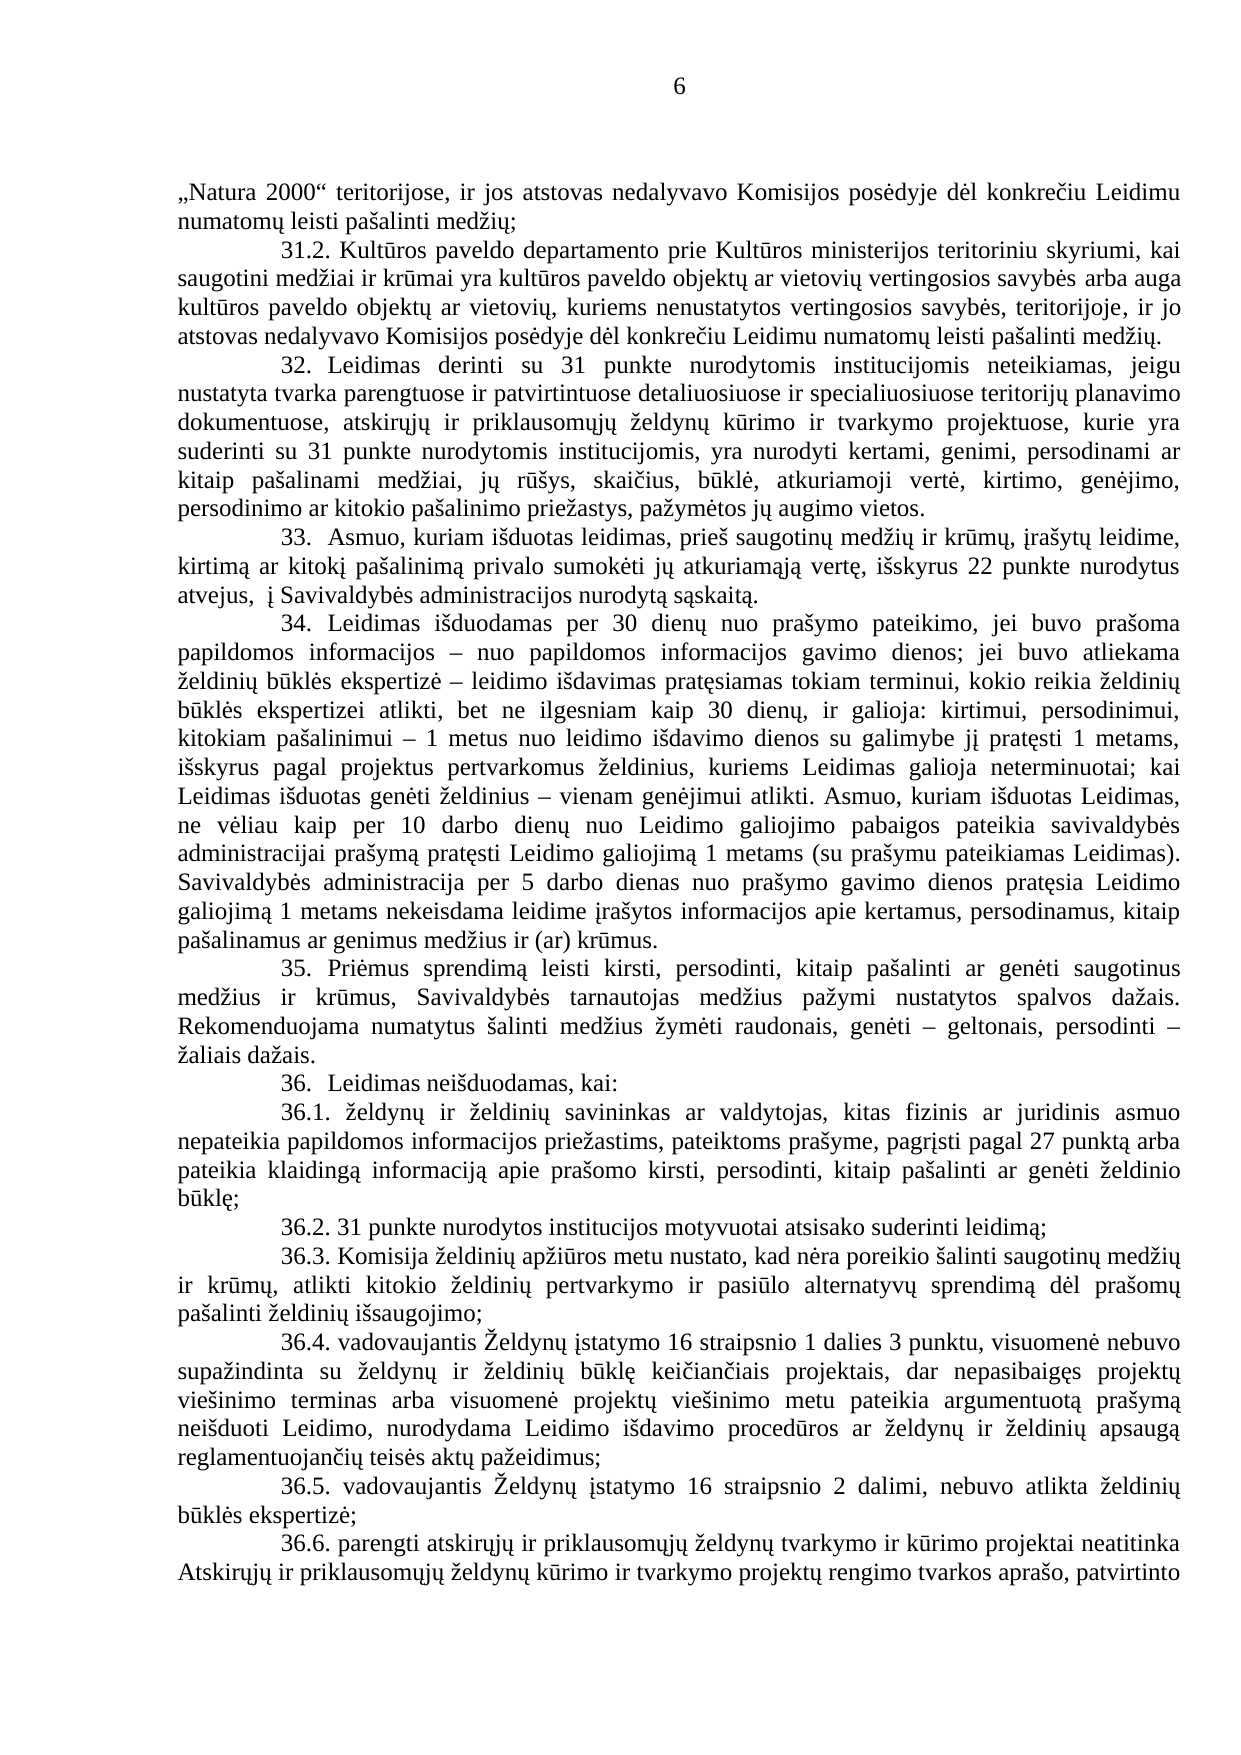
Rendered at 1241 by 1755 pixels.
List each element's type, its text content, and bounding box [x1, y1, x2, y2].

text 34. Leidimas išduodamas per 30 dienų nuo prašymo pateikimo, jei buvo prašoma papildomos informacijos – nuo papildomos informacijos gavimo dienos; jei buvo atliekama želdinių būklės ekspertizė – leidimo išdavimas pratęsiamas tokiam terminui, kokio reikia želdinių būklės ekspertizei atlikti, bet ne ilgesniam kaip 30 dienų, ir galioja: kirtimui, persodinimui, kitokiam pašalinimui – 1 metus nuo leidimo išdavimo dienos su galimybe jį pratęsti 1 metams, išskyrus pagal projektus pertvarkomus želdinius, kuriems Leidimas galioja neterminuotai; kai Leidimas išduotas genėti želdinius – vienam genėjimui atlikti. Asmuo, kuriam išduotas Leidimas, ne vėliau kaip per 10 darbo dienų nuo Leidimo galiojimo pabaigos pateikia savivaldybės administracijai prašymą pratęsti Leidimo galiojimą 1 metams (su prašymu pateikiamas Leidimas). Savivaldybės administracija per 5 darbo dienas nuo prašymo gavimo dienos pratęsia Leidimo galiojimą 1 metams nekeisdama leidime įrašytos informacijos apie kertamus, persodinamus, kitaip pašalinamus ar genimus medžius ir (ar) krūmus. [177, 608, 1181, 953]
text 36.2. 31 punkte nurodytos institucijos motyvuotai atsisako suderinti leidimą; [177, 1212, 1181, 1241]
text 33. Asmuo, kuriam išduotas leidimas, prieš saugotinų medžių ir krūmų, įrašytų leidime, kirtimą ar kitokį pašalinimą privalo sumokėti jų atkuriamąją vertę, išskyrus 22 punkte nurodytus atvejus, į Savivaldybės administracijos nurodytą sąskaitą. [177, 522, 1181, 608]
text 35. Priėmus sprendimą leisti kirsti, persodinti, kitaip pašalinti ar genėti saugotinus medžius ir krūmus, Savivaldybės tarnautojas medžius pažymi nustatytos spalvos dažais. Rekomenduojama numatytus šalinti medžius žymėti raudonais, genėti – geltonais, persodinti – žaliais dažais. [177, 953, 1181, 1068]
text 36.6. parengti atskirųjų ir priklausomųjų želdynų tvarkymo ir kūrimo projektai neatitinka Atskirųjų ir priklausomųjų želdynų kūrimo ir tvarkymo projektų rengimo tvarkos aprašo, patvirtinto [177, 1528, 1181, 1586]
text 36.4. vadovaujantis Želdynų įstatymo 16 straipsnio 1 dalies 3 punktu, visuomenė nebuvo supažindinta su želdynų ir želdinių būklę keičiančiais projektais, dar nepasibaigęs projektų viešinimo terminas arba visuomenė projektų viešinimo metu pateikia argumentuotą prašymą neišduoti Leidimo, nurodydama Leidimo išdavimo procedūros ar želdynų ir želdinių apsaugą reglamentuojančių teisės aktų pažeidimus; [177, 1327, 1181, 1471]
text 36.3. Komisija želdinių apžiūros metu nustato, kad nėra poreikio šalinti saugotinų medžių ir krūmų, atlikti kitokio želdinių pertvarkymo ir pasiūlo alternatyvų sprendimą dėl prašomų pašalinti želdinių išsaugojimo; [177, 1241, 1181, 1327]
text 36.1. želdynų ir želdinių savininkas ar valdytojas, kitas fizinis ar juridinis asmuo nepateikia papildomos informacijos priežastims, pateiktoms prašyme, pagrįsti pagal 27 punktą arba pateikia klaidingą informaciją apie prašomo kirsti, persodinti, kitaip pašalinti ar genėti želdinio būklę; [177, 1097, 1181, 1212]
text 36. Leidimas neišduodamas, kai: [177, 1068, 1181, 1097]
text 32. Leidimas derinti su 31 punkte nurodytomis institucijomis neteikiamas, jeigu nustatyta tvarka parengtuose ir patvirtintuose detaliuosiuose ir specialiuosiuose teritorijų planavimo dokumentuose, atskirųjų ir priklausomųjų želdynų kūrimo ir tvarkymo projektuose, kurie yra suderinti su 31 punkte nurodytomis institucijomis, yra nurodyti kertami, genimi, persodinami ar kitaip pašalinami medžiai, jų rūšys, skaičius, būklė, atkuriamoji vertė, kirtimo, genėjimo, persodinimo ar kitokio pašalinimo priežastys, pažymėtos jų augimo vietos. [177, 350, 1181, 522]
text 36.5. vadovaujantis Želdynų įstatymo 16 straipsnio 2 dalimi, nebuvo atlikta želdinių būklės ekspertizė; [177, 1471, 1181, 1528]
text 31.2. Kultūros paveldo departamento prie Kultūros ministerijos teritoriniu skyriumi, kai saugotini medžiai ir krūmai yra kultūros paveldo objektų ar vietovių vertingosios savybės arba auga kultūros paveldo objektų ar vietovių, kuriems nenustatytos vertingosios savybės, teritorijoje, ir jo atstovas nedalyvavo Komisijos posėdyje dėl konkrečiu Leidimu numatomų leisti pašalinti medžių. [177, 235, 1181, 350]
text „Natura 2000“ teritorijose, ir jos atstovas nedalyvavo Komisijos posėdyje dėl konkrečiu Leidimu numatomų leisti pašalinti medžių; [177, 177, 1181, 235]
